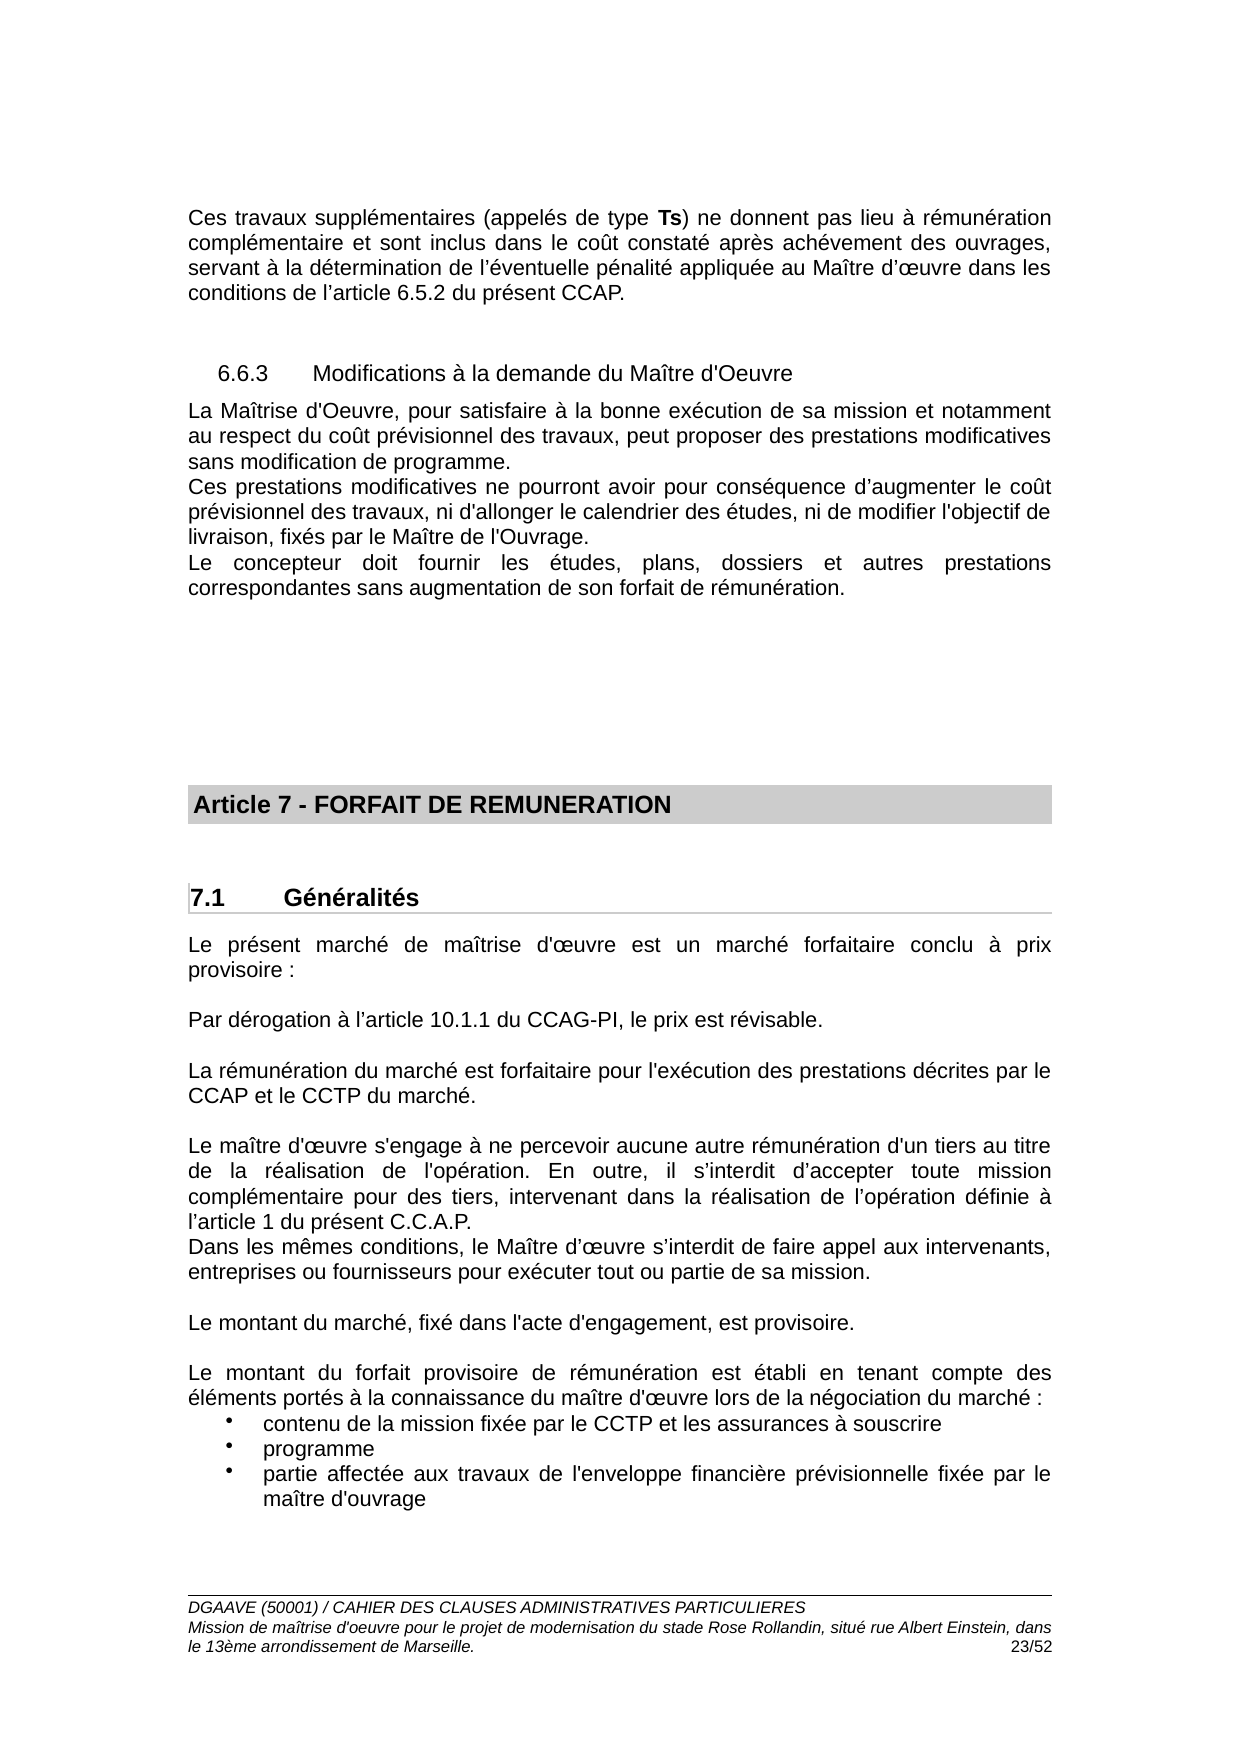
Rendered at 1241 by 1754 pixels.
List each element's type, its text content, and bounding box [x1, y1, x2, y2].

text Le maître d'œuvre s'engage à ne percevoir aucune autre rémunération d'un tiers au titre de la réalisation de l'opération. En outre, il s’interdit d’accepter toute mission complémentaire pour des tiers, intervenant dans la réalisation de l’opération définie à l’article 1 du présent C.C.A.P. [188, 1133, 1052, 1234]
text La Maîtrise d'Oeuvre, pour satisfaire à la bonne exécution de sa mission et notamment au respect du coût prévisionnel des travaux, peut proposer des prestations modificatives sans modification de programme. [188, 398, 1052, 474]
list programme [225, 1436, 1052, 1461]
subtitle Modifications à la demande du Maître d'Oeuvre [188, 360, 1052, 386]
text La rémunération du marché est forfaitaire pour l'exécution des prestations décrites par le CCAP et le CCTP du marché. [188, 1057, 1052, 1108]
text Le présent marché de maîtrise d'œuvre est un marché forfaitaire conclu à prix provisoire : [188, 931, 1052, 982]
text Le montant du forfait provisoire de rémunération est établi en tenant compte des éléments portés à la connaissance du maître d'œuvre lors de la négociation du marché : [188, 1360, 1052, 1410]
subtitle FORFAIT DE REMUNERATION [190, 787, 1050, 822]
list contenu de la mission fixée par le CCTP et les assurances à souscrire [225, 1410, 1052, 1436]
text Le concepteur doit fournir les études, plans, dossiers et autres prestations correspondantes sans augmentation de son forfait de rémunération. [188, 549, 1052, 600]
text Ces prestations modificatives ne pourront avoir pour conséquence d’augmenter le coût prévisionnel des travaux, ni d'allonger le calendrier des études, ni de modifier l'objectif de livraison, fixés par le Maître de l'Ouvrage. [188, 474, 1052, 549]
text Par dérogation à l’article 10.1.1 du CCAG-PI, le prix est révisable. [188, 1007, 1052, 1032]
text Ces travaux supplémentaires (appelés de type Ts) ne donnent pas lieu à rémunération complémentaire et sont inclus dans le coût constaté après achévement des ouvrages, servant à la détermination de l’éventuelle pénalité appliquée au Maître d’œuvre dans les conditions de l’article 6.5.2 du présent CCAP. [188, 204, 1052, 305]
text Le montant du marché, fixé dans l'acte d'engagement, est provisoire. [188, 1309, 1052, 1335]
subtitle Généralités [190, 883, 1052, 912]
text Dans les mêmes conditions, le Maître d’œuvre s’interdit de faire appel aux intervenants, entreprises ou fournisseurs pour exécuter tout ou partie de sa mission. [188, 1234, 1052, 1284]
list partie affectée aux travaux de l'enveloppe financière prévisionnelle fixée par le maître d'ouvrage [225, 1461, 1052, 1511]
